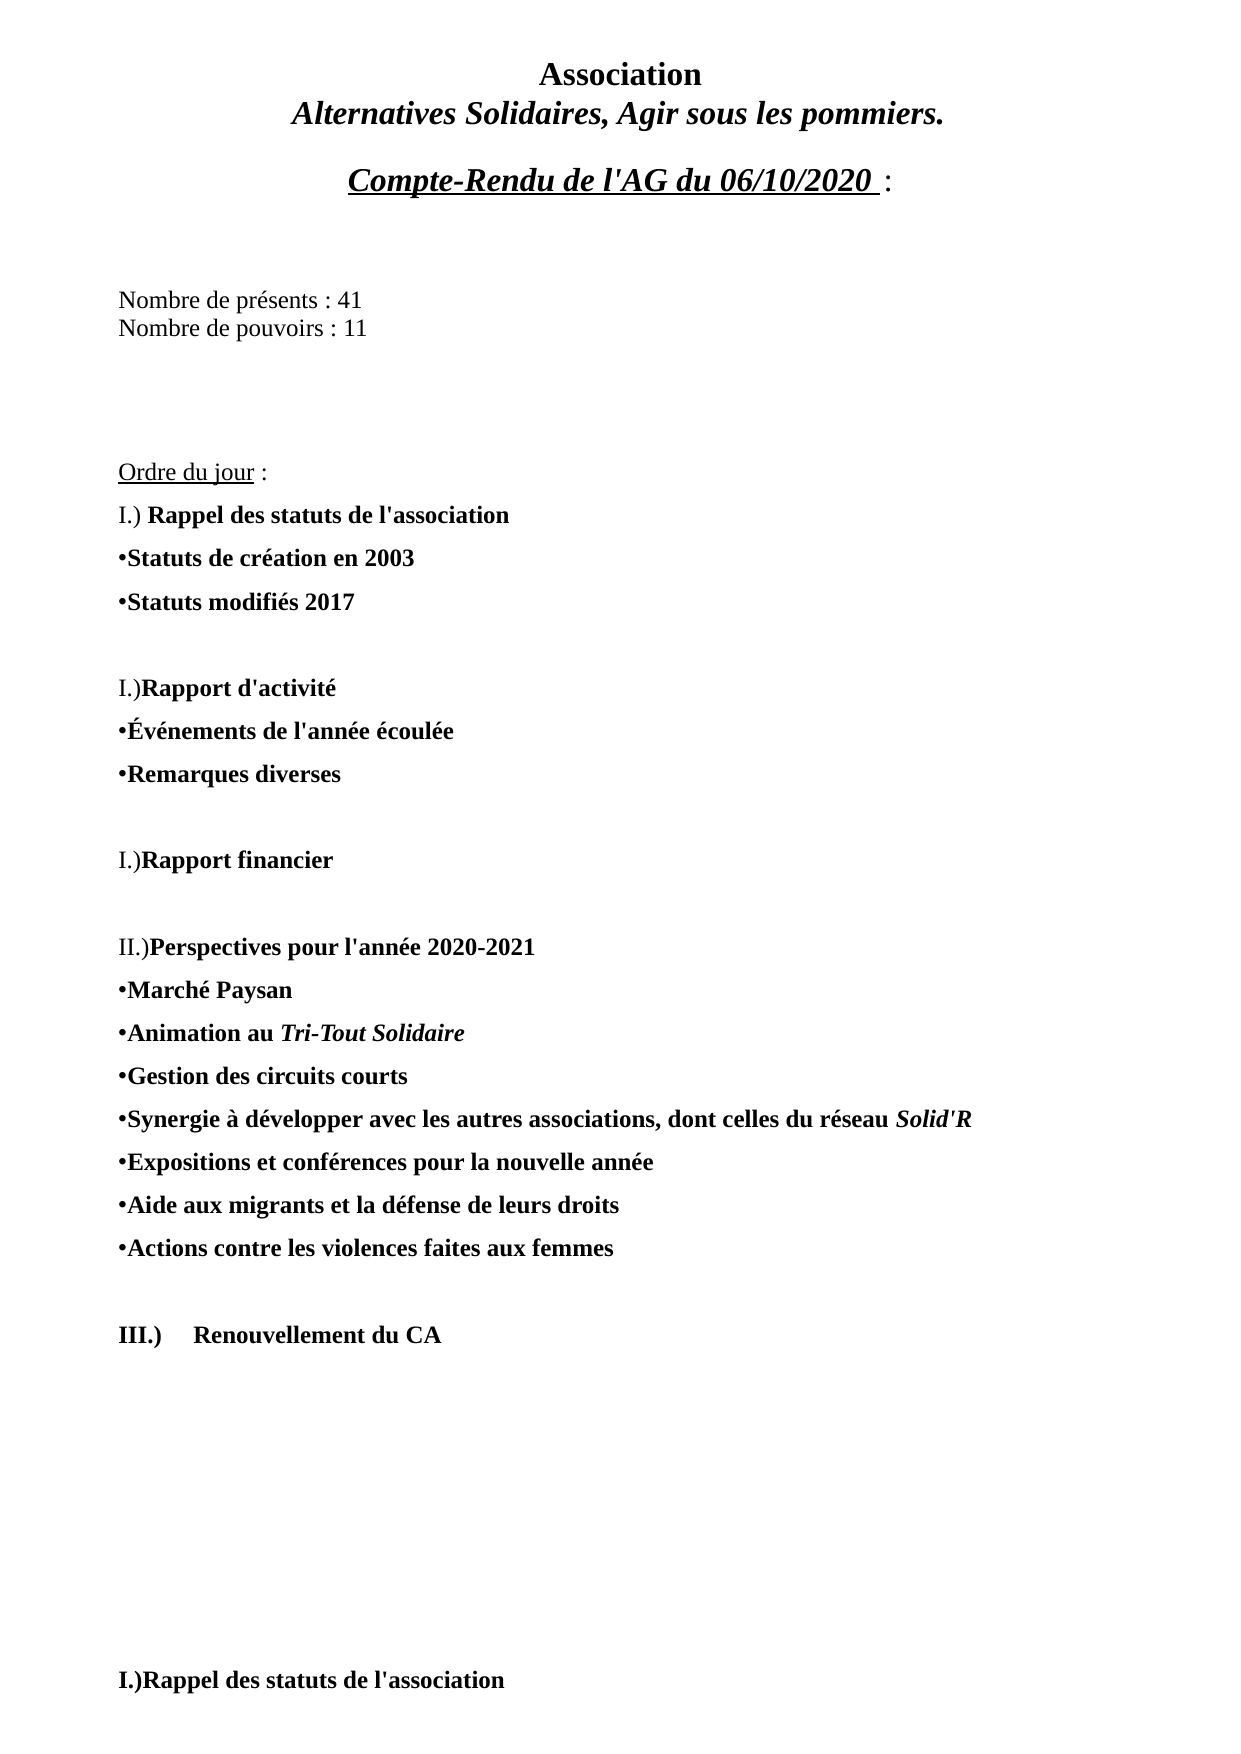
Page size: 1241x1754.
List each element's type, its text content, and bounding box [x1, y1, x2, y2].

list Expositions et conférences pour la nouvelle année [118, 1147, 1122, 1176]
text Nombre de pouvoirs : 11 [118, 313, 1122, 342]
list Animation au Tri-Tout Solidaire [118, 1018, 1122, 1047]
list Aide aux migrants et la défense de leurs droits [118, 1190, 1122, 1219]
list Actions contre les violences faites aux femmes [118, 1233, 1122, 1262]
list Perspectives pour l'année 2020-2021 [118, 932, 1122, 960]
list Rappel des statuts de l'association [118, 500, 1122, 529]
list Événements de l'année écoulée [118, 716, 1122, 745]
list Synergie à développer avec les autres associations, dont celles du réseau Solid'R [118, 1104, 1122, 1133]
text Nombre de présents : 41 [118, 285, 1122, 313]
list Gestion des circuits courts [118, 1061, 1122, 1090]
text Compte-Rendu de l'AG du 06/10/2020 : [118, 160, 1122, 198]
list Rapport financier [118, 845, 1122, 874]
list Statuts modifiés 2017 [118, 587, 1122, 615]
list Statuts de création en 2003 [118, 543, 1122, 572]
text Ordre du jour : [118, 457, 1122, 486]
text Association [118, 55, 1122, 93]
list Rappel des statuts de l'association [118, 1665, 1122, 1693]
list Marché Paysan [118, 975, 1122, 1003]
list Remarques diverses [118, 759, 1122, 788]
list Rapport d'activité [118, 673, 1122, 702]
text Alternatives Solidaires, Agir sous les pommiers. [118, 93, 1122, 131]
text III.) Renouvellement du CA [118, 1320, 1122, 1348]
